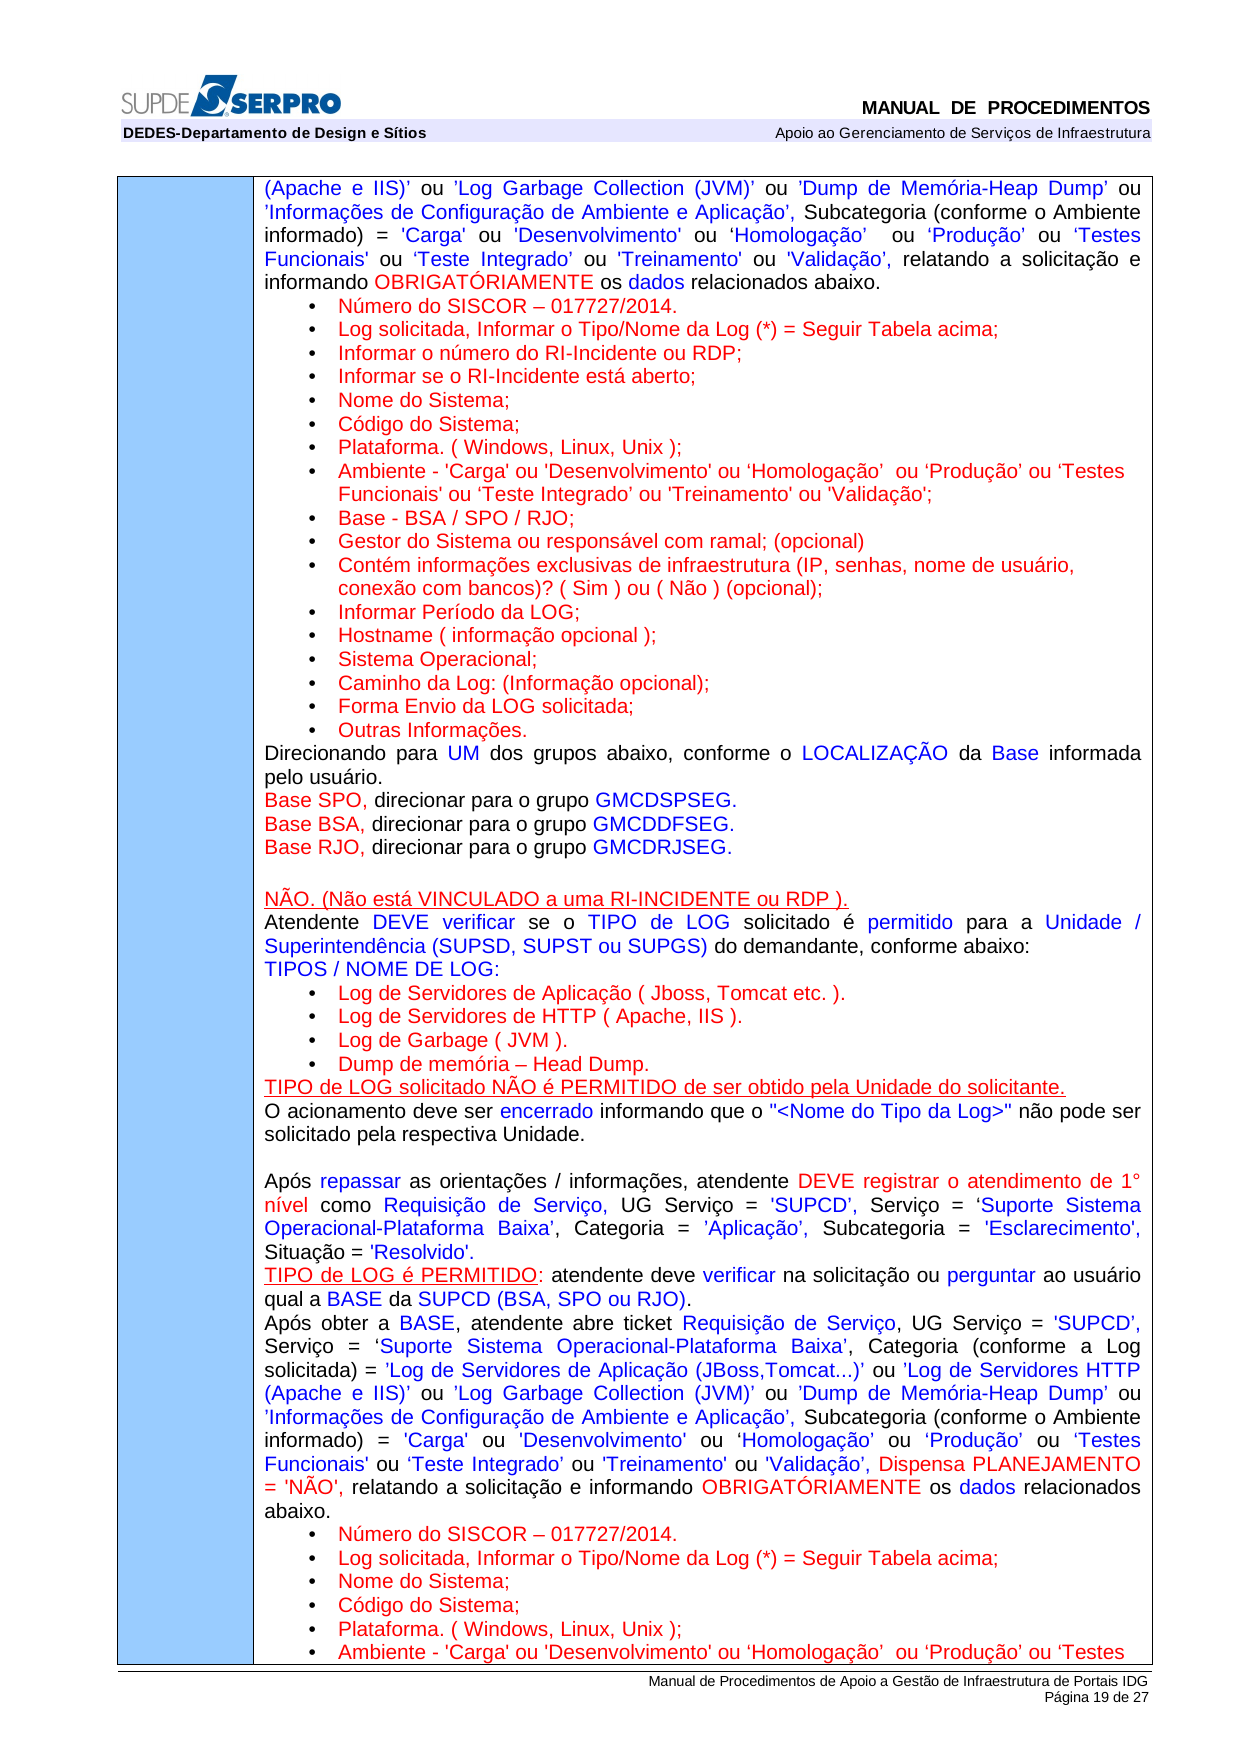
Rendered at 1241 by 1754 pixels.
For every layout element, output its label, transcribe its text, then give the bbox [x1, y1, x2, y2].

table_cell (Apache e IIS)’ ou ’Log Garbage Collection (JVM)’ ou ’Dump de Memória-Heap Dump’ ou ’Informações de Configuração de Ambiente e Aplicação’, Subcategoria (conforme o Ambiente informado) = 'Carga' ou 'Desenvolvimento' ou ‘Homologação’ ou ‘Produção’ ou ‘Testes Funcionais' ou ‘Teste Integrado’ ou 'Treinamento' ou 'Validação’, relatando a solicitação e informando OBRIGATÓRIAMENTE os dados relacionados abaixo. Número do SISCOR – 017727/2014. Log solicitada, Informar o Tipo/Nome da Log (*) = Seguir Tabela acima; Informar o número do RI-Incidente ou RDP; Informar se o RI-Incidente está aberto; Nome do Sistema; Código do Sistema; Plataforma. ( Windows, Linux, Unix ); Ambiente - 'Carga' ou 'Desenvolvimento' ou ‘Homologação’ ou ‘Produção’ ou ‘Testes Funcionais' ou ‘Teste Integrado’ ou 'Treinamento' ou 'Validação'; Base - BSA / SPO / RJO; Gestor do Sistema ou responsável com ramal; (opcional) Contém informações exclusivas de infraestrutura (IP, senhas, nome de usuário, conexão com bancos)? ( Sim ) ou ( Não ) (opcional); Informar Período da LOG; Hostname ( informação opcional ); Sistema Operacional; Caminho da Log: (Informação opcional); Forma Envio da LOG solicitada; Outras Informações. Direcionando para UM dos grupos abaixo, conforme o LOCALIZAÇÃO da Base informada pelo usuário. Base SPO, direcionar para o grupo GMCDSPSEG. Base BSA, direcionar para o grupo GMCDDFSEG. Base RJO, direcionar para o grupo GMCDRJSEG. NÃO. (Não está VINCULADO a uma RI-INCIDENTE ou RDP ). Atendente DEVE verificar se o TIPO de LOG solicitado é permitido para a Unidade / Superintendência (SUPSD, SUPST ou SUPGS) do demandante, conforme abaixo: TIPOS / NOME DE LOG: Log de Servidores de Aplicação ( Jboss, Tomcat etc. ). Log de Servidores de HTTP ( Apache, IIS ). Log de Garbage ( JVM ). Dump de memória – Head Dump. TIPO de LOG solicitado NÃO é PERMITIDO de ser obtido pela Unidade do solicitante. O acionamento deve ser encerrado informando que o "<Nome do Tipo da Log>" não pode ser solicitado pela respectiva Unidade. Após repassar as orientações / informações, atendente DEVE registrar o atendimento de 1° nível como Requisição de Serviço, UG Serviço = 'SUPCD’, Serviço = ‘Suporte Sistema Operacional-Plataforma Baixa’, Categoria = ’Aplicação’, Subcategoria = 'Esclarecimento', Situação = 'Resolvido'. TIPO de LOG é PERMITIDO: atendente deve verificar na solicitação ou perguntar ao usuário qual a BASE da SUPCD (BSA, SPO ou RJO). Após obter a BASE, atendente abre ticket Requisição de Serviço, UG Serviço = 'SUPCD’, Serviço = ‘Suporte Sistema Operacional-Plataforma Baixa’, Categoria (conforme a Log solicitada) = ’Log de Servidores de Aplicação (JBoss,Tomcat...)’ ou ’Log de Servidores HTTP (Apache e IIS)’ ou ’Log Garbage Collection (JVM)’ ou ’Dump de Memória-Heap Dump’ ou ’Informações de Configuração de Ambiente e Aplicação’, Subcategoria (conforme o Ambiente informado) = 'Carga' ou 'Desenvolvimento' ou ‘Homologação’ ou ‘Produção’ ou ‘Testes Funcionais' ou ‘Teste Integrado’ ou 'Treinamento' ou 'Validação’, Dispensa PLANEJAMENTO = 'NÃO', relatando a solicitação e informando OBRIGATÓRIAMENTE os dados relacionados abaixo. Número do SISCOR – 017727/2014. Log solicitada, Informar o Tipo/Nome da Log (*) = Seguir Tabela acima; Nome do Sistema; Código do Sistema; Plataforma. ( Windows, Linux, Unix ); Ambiente - 'Carga' ou 'Desenvolvimento' ou ‘Homologação’ ou ‘Produção’ ou ‘Testes [254, 177, 1152, 1664]
table_cell [118, 177, 253, 1664]
